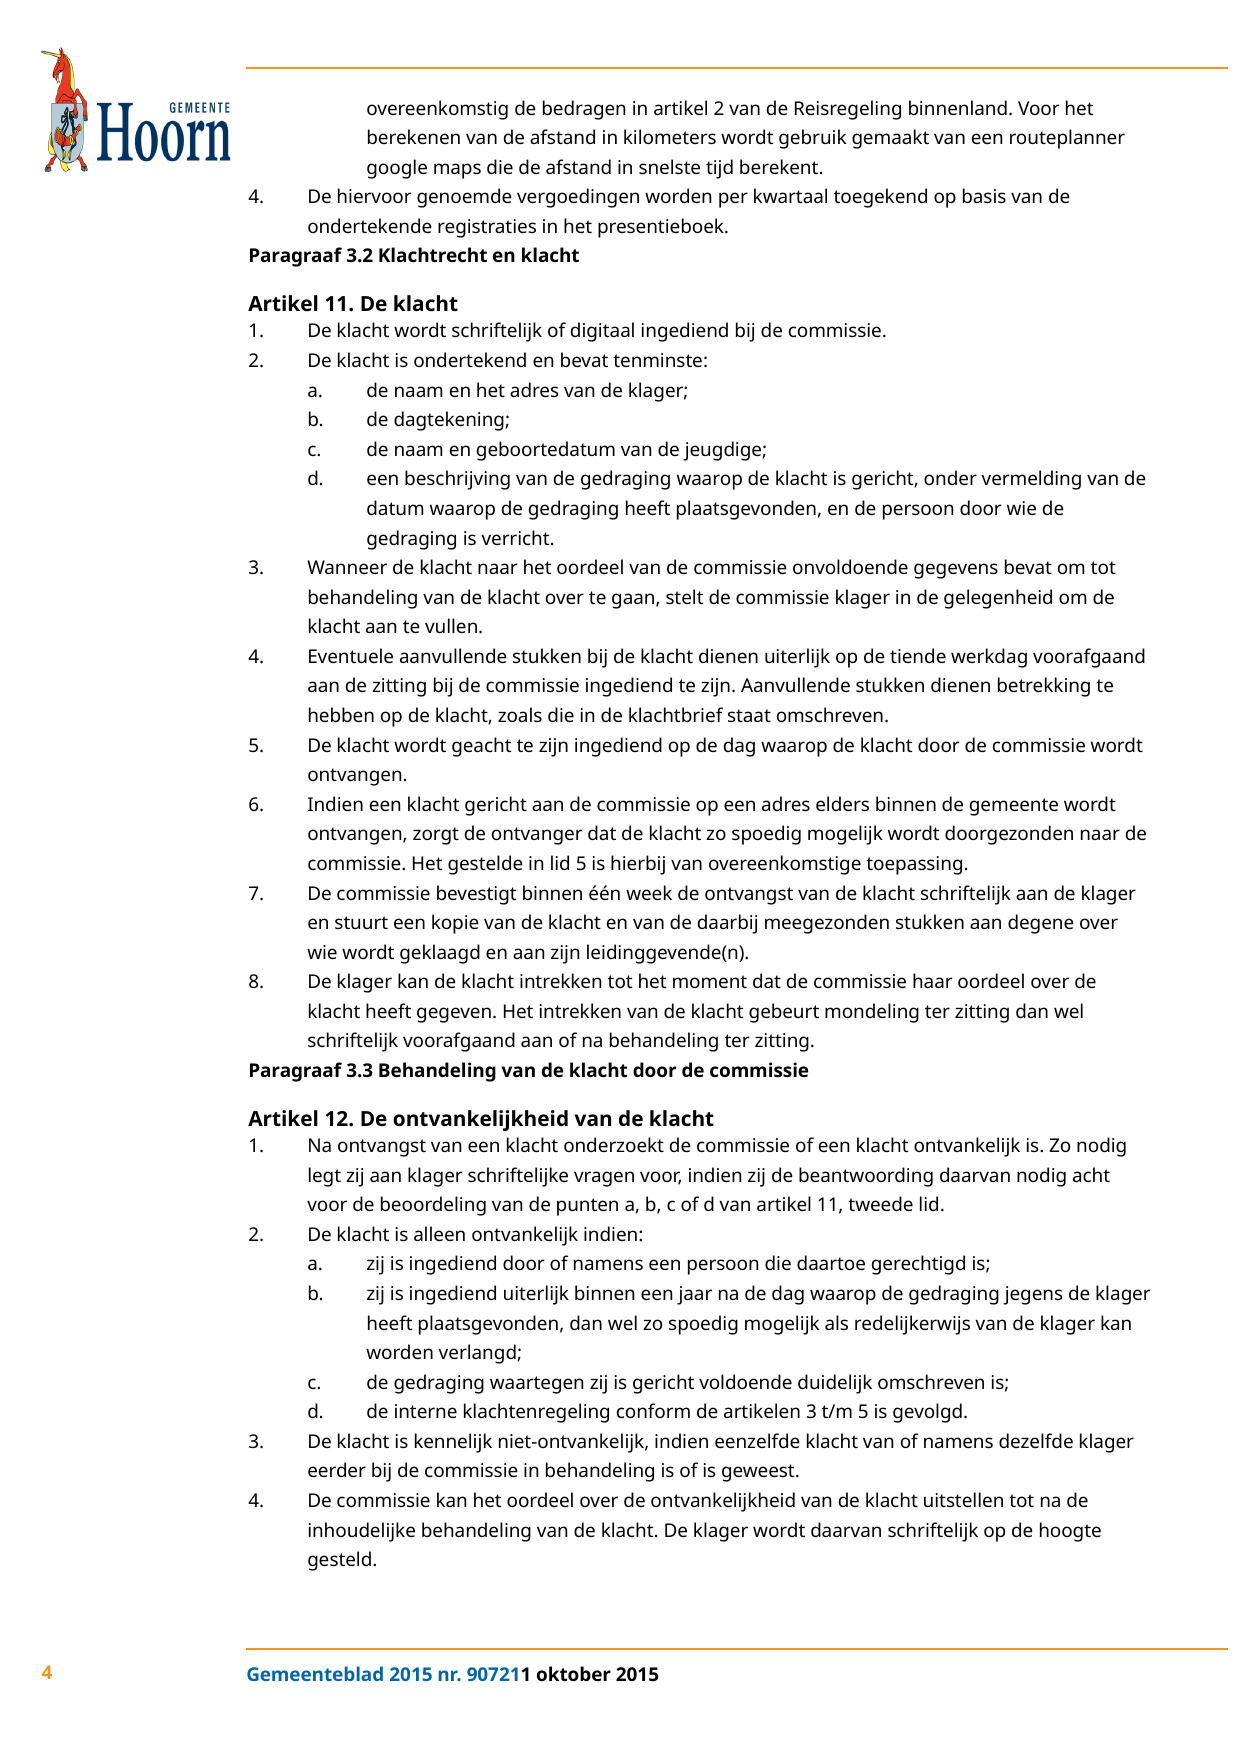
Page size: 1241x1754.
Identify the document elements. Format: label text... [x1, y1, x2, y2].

list De hiervoor genoemde vergoedingen worden per kwartaal toegekend op basis van de ondertekende registraties in het presentieboek. [248, 183, 1152, 239]
list de dagtekening; [307, 406, 1152, 432]
list Na ontvangst van een klacht onderzoekt de commissie of een klacht ontvankelijk is. Zo nodig legt zij aan klager schriftelijke vragen voor, indien zij de beantwoording daarvan nodig acht voor de beoordeling van de punten a, b, c of d van artikel 11, tweede lid. [248, 1132, 1152, 1217]
list Wanneer de klacht naar het oordeel van de commissie onvoldoende gegevens bevat om tot behandeling van de klacht over te gaan, stelt de commissie klager in de gelegenheid om de klacht aan te vullen. [248, 554, 1152, 639]
text Artikel 11. De klacht [248, 289, 1152, 318]
list Indien een klacht gericht aan de commissie op een adres elders binnen de gemeente wordt ontvangen, zorgt de ontvanger dat de klacht zo spoedig mogelijk wordt doorgezonden naar de commissie. Het gestelde in lid 5 is hierbij van overeenkomstige toepassing. [248, 791, 1152, 876]
list zij is ingediend door of namens een persoon die daartoe gerechtigd is; [307, 1251, 1152, 1276]
list De klacht wordt schriftelijk of digitaal ingediend bij de commissie. [248, 318, 1152, 343]
text Paragraaf 3.2 Klachtrecht en klacht [248, 243, 1152, 268]
list de naam en het adres van de klager; [307, 377, 1152, 403]
list de interne klachtenregeling conform de artikelen 3 t/m 5 is gevolgd. [307, 1398, 1152, 1424]
text Artikel 12. De ontvankelijkheid van de klacht [248, 1104, 1152, 1132]
list De klacht is ondertekend en bevat tenminste: [248, 347, 1152, 373]
list Eventuele aanvullende stukken bij de klacht dienen uiterlijk op de tiende werkdag voorafgaand aan de zitting bij de commissie ingediend te zijn. Aanvullende stukken dienen betrekking te hebben op de klacht, zoals die in de klachtbrief staat omschreven. [248, 643, 1152, 728]
list zij is ingediend uiterlijk binnen een jaar na de dag waarop de gedraging jegens de klager heeft plaatsgevonden, dan wel zo spoedig mogelijk als redelijkerwijs van de klager kan worden verlangd; [307, 1280, 1152, 1365]
picture [41, 47, 231, 172]
list De klacht is alleen ontvankelijk indien: [248, 1221, 1152, 1247]
list De klager kan de klacht intrekken tot het moment dat de commissie haar oordeel over de klacht heeft gegeven. Het intrekken van de klacht gebeurt mondeling ter zitting dan wel schriftelijk voorafgaand aan of na behandeling ter zitting. [248, 968, 1152, 1053]
list De commissie bevestigt binnen één week de ontvangst van de klacht schriftelijk aan de klager en stuurt een kopie van de klacht en van de daarbij meegezonden stukken aan degene over wie wordt geklaagd en aan zijn leidinggevende(n). [248, 880, 1152, 965]
list de naam en geboortedatum van de jeugdige; [307, 436, 1152, 462]
list overeenkomstig de bedragen in artikel 2 van de Reisregeling binnenland. Voor het berekenen van de afstand in kilometers wordt gebruik gemaakt van een routeplanner google maps die de afstand in snelste tijd berekent. [307, 95, 1152, 180]
list De klacht wordt geacht te zijn ingediend op de dag waarop de klacht door de commissie wordt ontvangen. [248, 732, 1152, 787]
list een beschrijving van de gedraging waarop de klacht is gericht, onder vermelding van de datum waarop de gedraging heeft plaatsgevonden, en de persoon door wie de gedraging is verricht. [307, 466, 1152, 551]
text Paragraaf 3.3 Behandeling van de klacht door de commissie [248, 1057, 1152, 1083]
list De commissie kan het oordeel over de ontvankelijkheid van de klacht uitstellen tot na de inhoudelijke behandeling van de klacht. De klager wordt daarvan schriftelijk op de hoogte gesteld. [248, 1487, 1152, 1572]
list De klacht is kennelijk niet-ontvankelijk, indien eenzelfde klacht van of namens dezelfde klager eerder bij de commissie in behandeling is of is geweest. [248, 1428, 1152, 1483]
list de gedraging waartegen zij is gericht voldoende duidelijk omschreven is; [307, 1369, 1152, 1395]
